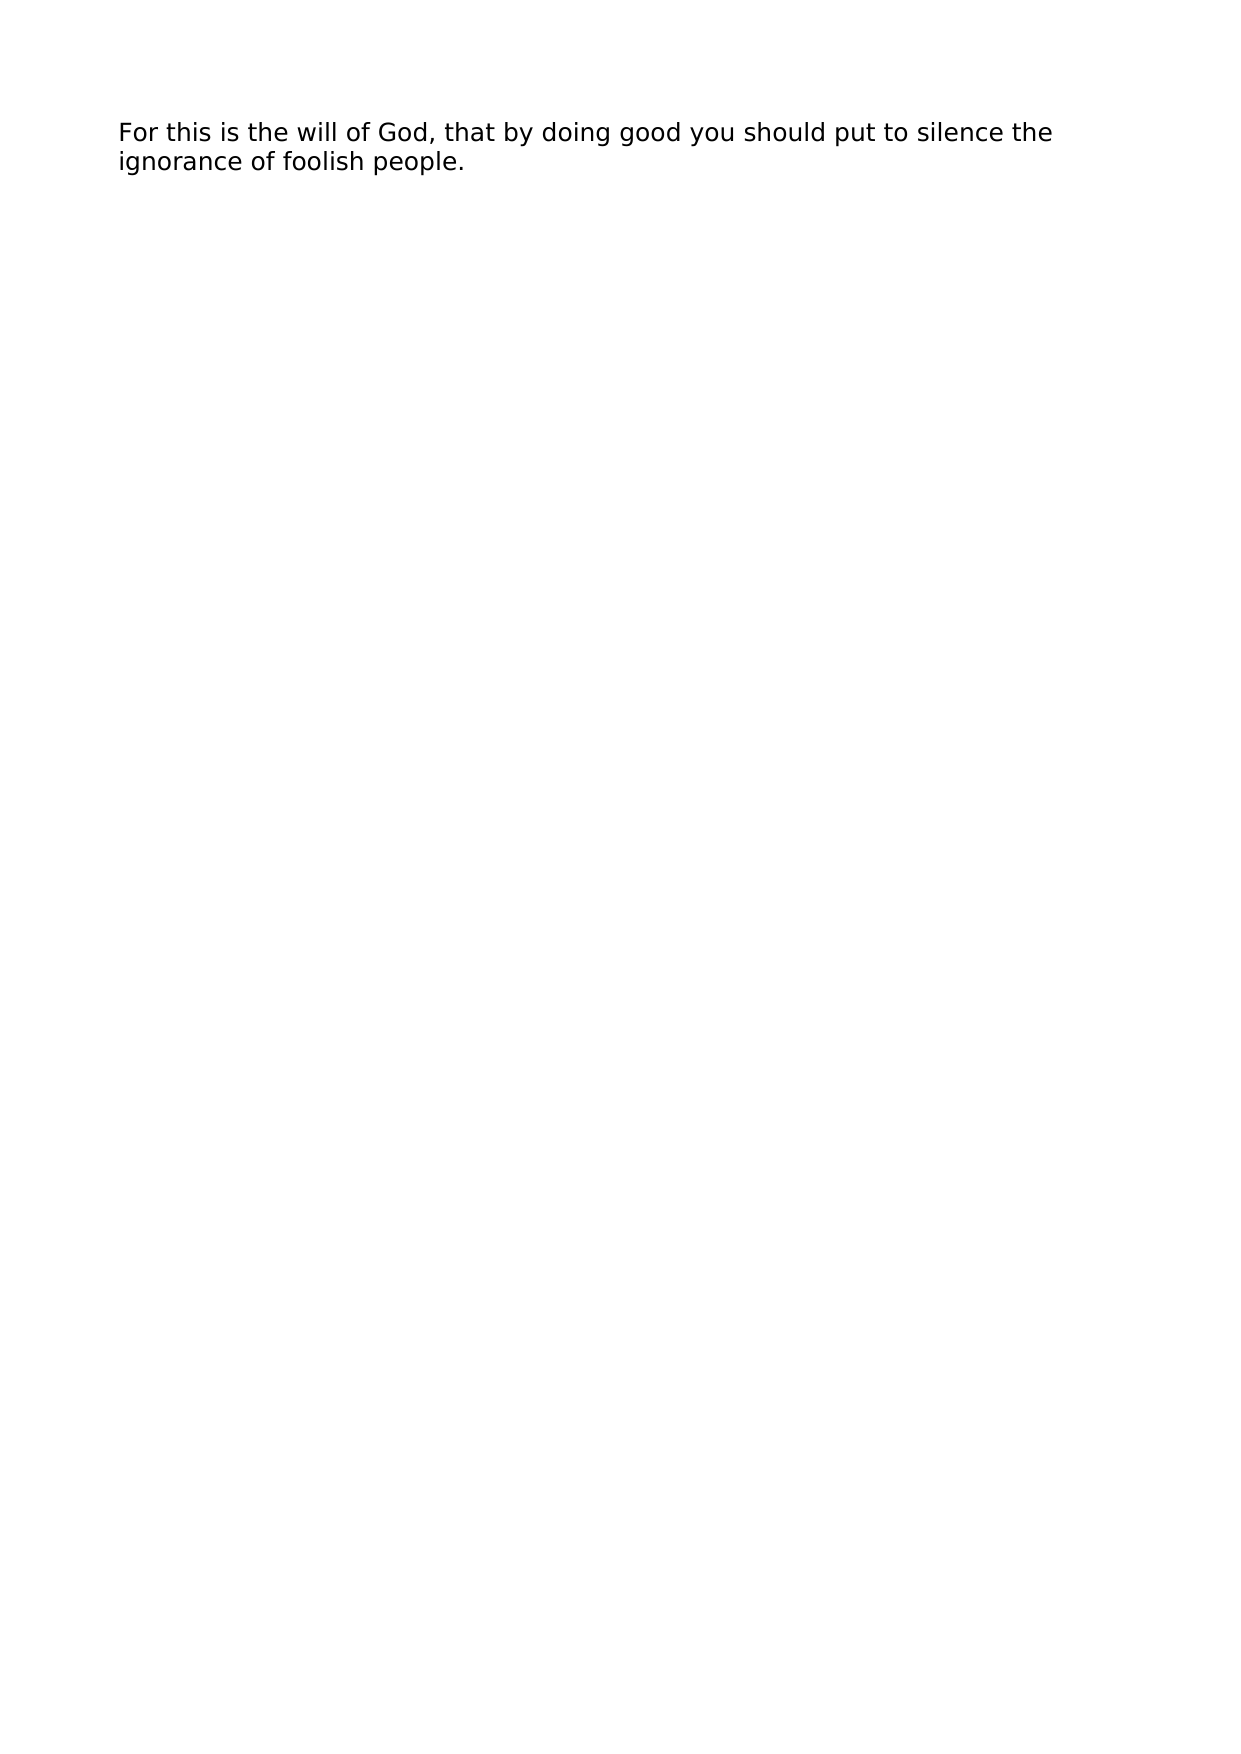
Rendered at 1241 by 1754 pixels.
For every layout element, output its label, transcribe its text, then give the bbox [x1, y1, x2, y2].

text For this is the will of God, that by doing good you should put to silence the ignorance of foolish people. [118, 118, 1122, 176]
